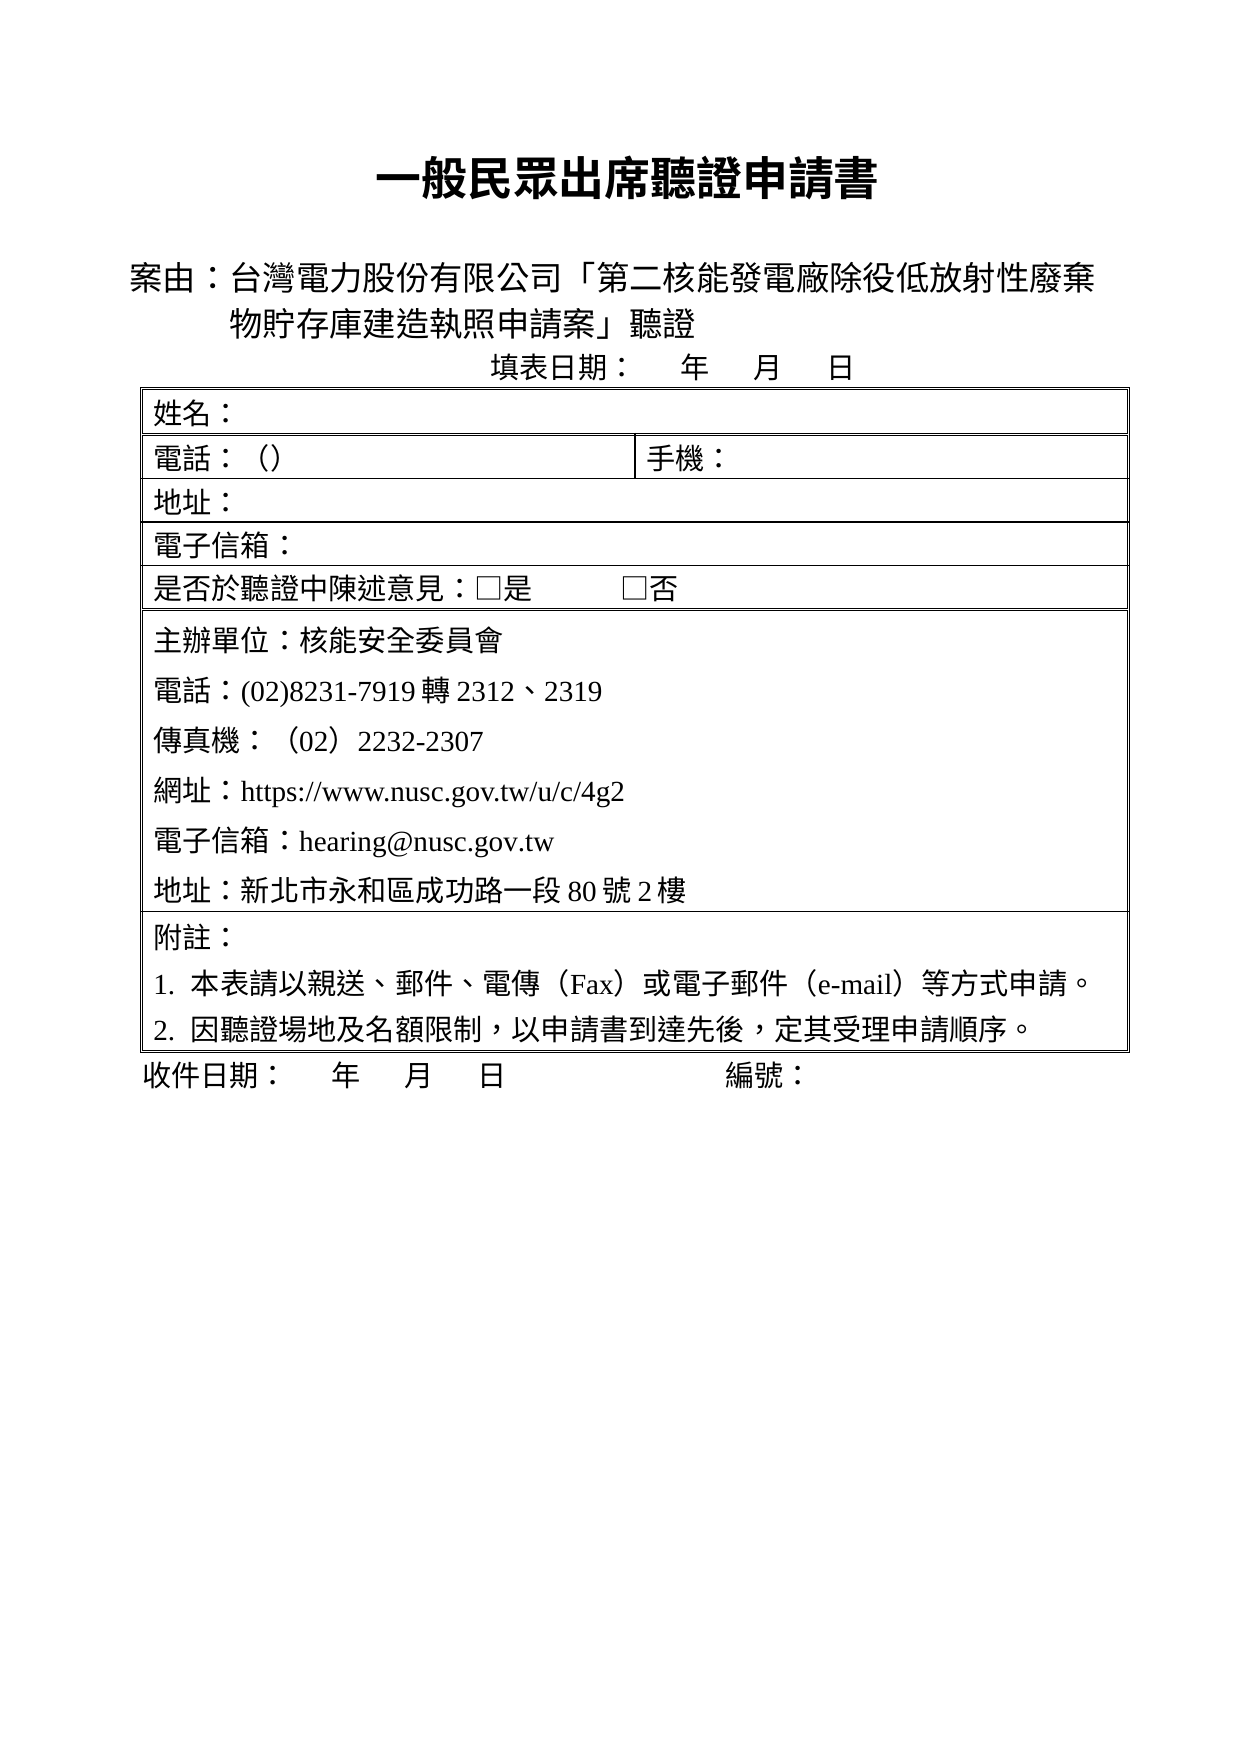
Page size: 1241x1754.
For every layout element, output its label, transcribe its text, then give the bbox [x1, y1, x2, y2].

table_header 姓名： [143, 390, 1127, 433]
text 收件日期： 年 月 日 編號： [142, 1053, 1098, 1095]
table_cell 地址： [143, 479, 1127, 521]
table_cell 電子信箱： [143, 523, 1127, 565]
table_cell 手機： [636, 436, 1127, 478]
table_cell 附註： 本表請以親送、郵件、電傳（Fax）或電子郵件（e-mail）等方式申請。 因聽證場地及名額限制，以申請書到達先後，定其受理申請順序。 [143, 912, 1127, 1050]
text 一般民眾出席聽證申請書 [142, 142, 1098, 208]
text 填表日期： 年 月 日 [142, 346, 1103, 387]
table_cell 主辦單位：核能安全委員會 電話：(02)8231-7919轉2312、2319 傳真機：（02）2232-2307 網址：https://www.nusc.gov.tw/u/c/4g2 電子信箱：hearing@nusc.gov.tw 地址：新北市永和區成功路一段80號2樓 [143, 611, 1127, 911]
table_cell 電話：（） [143, 436, 634, 478]
text 案由：台灣電力股份有限公司「第二核能發電廠除役低放射性廢棄物貯存庫建造執照申請案」聽證 [129, 254, 1098, 346]
table_cell 是否於聽證中陳述意見：□是 □否 [143, 566, 1127, 608]
